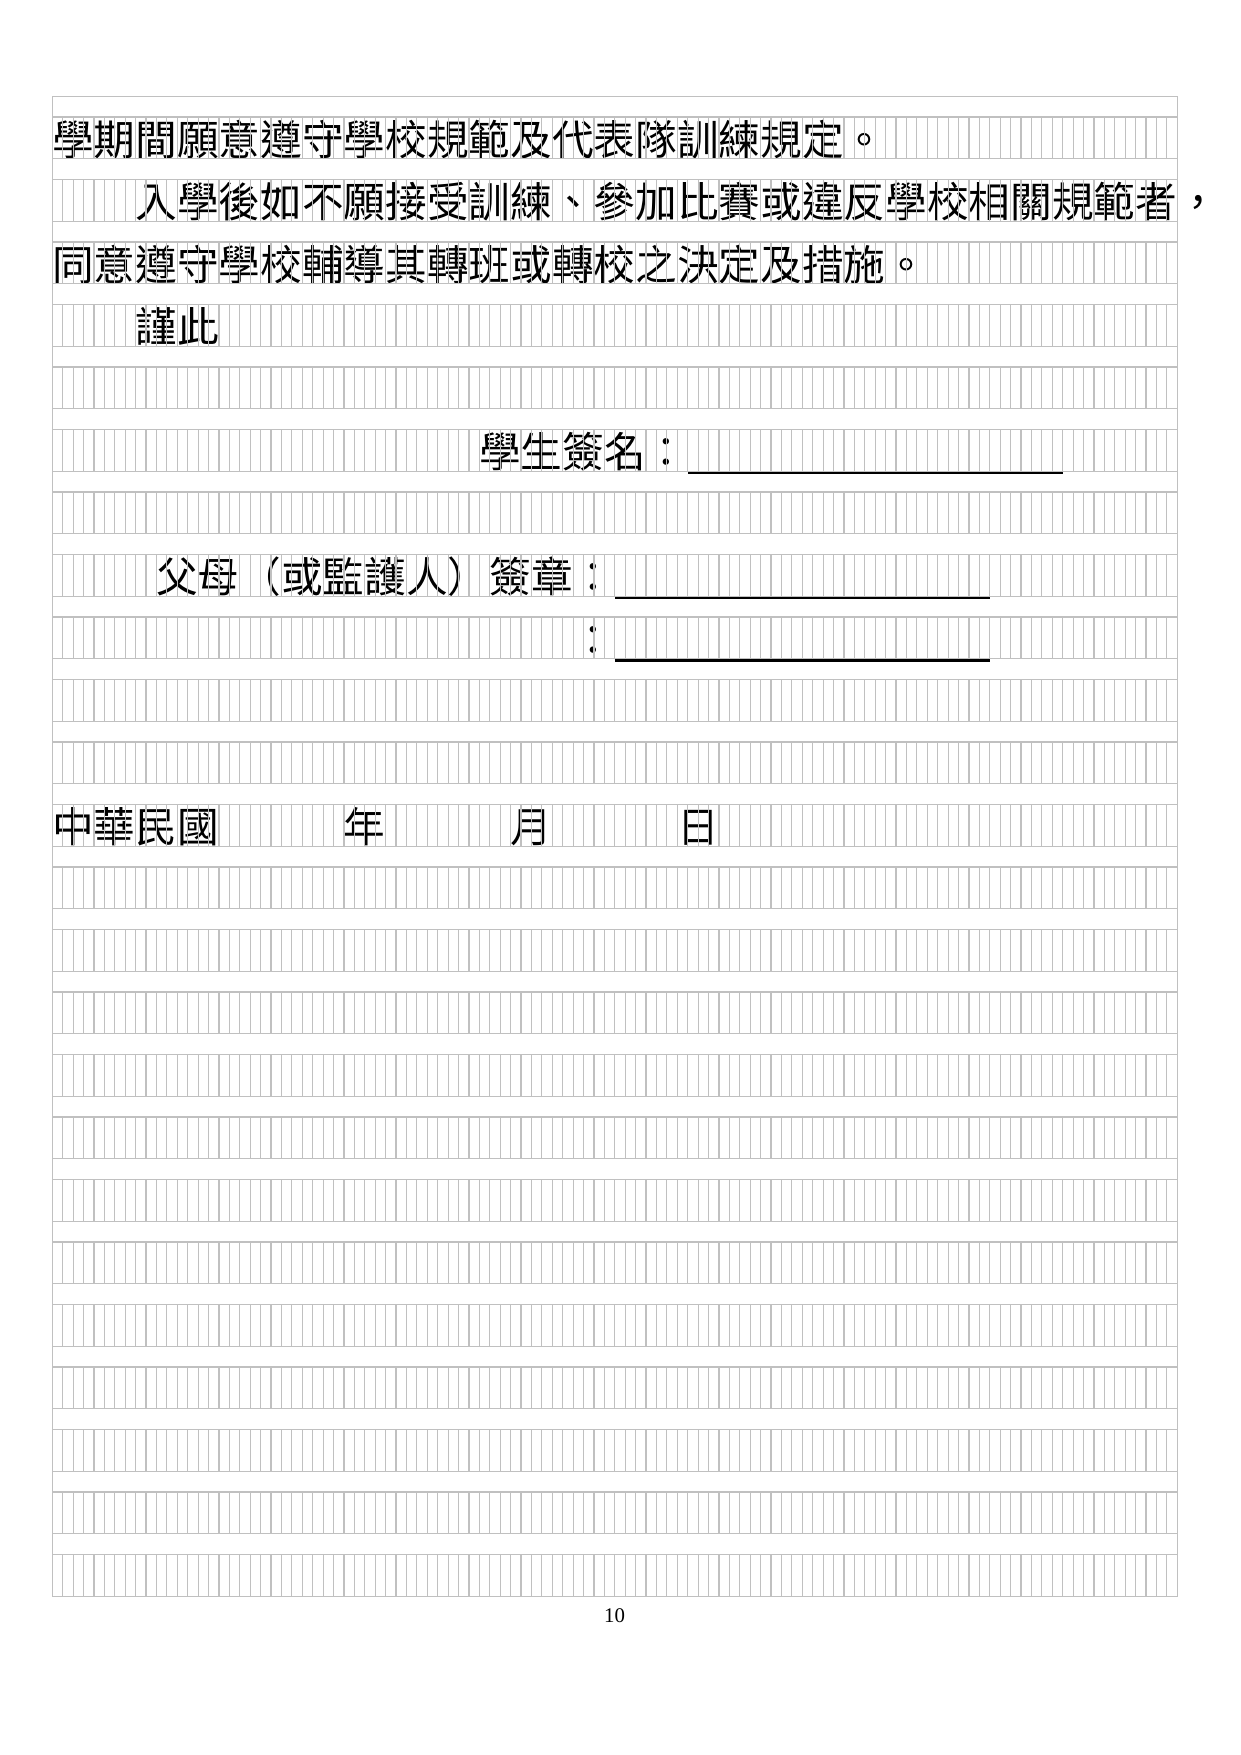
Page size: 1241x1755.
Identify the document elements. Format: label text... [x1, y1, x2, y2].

text 父母（或監護人）簽章： [136, 555, 145, 596]
text 學生簽名： [824, 430, 833, 471]
text 父母（或監護人）簽章： [1157, 555, 1166, 596]
text 父母（或監護人）簽章： [147, 555, 156, 596]
text 父母（或監護人）簽章： [53, 534, 1177, 554]
text 父母（或監護人）簽章： [532, 555, 541, 596]
text ： [542, 618, 552, 658]
text 中華民國 年 月 日 [917, 805, 927, 846]
text 學生簽名： [53, 430, 62, 471]
text 謹此 [126, 305, 135, 346]
text 中華民國 年 月 日 [740, 805, 750, 846]
text 父母（或監護人）簽章： [595, 555, 604, 596]
text 謹此 [782, 305, 791, 346]
text 謹此 [376, 305, 385, 346]
text 父母（或監護人）簽章： [834, 555, 843, 596]
text 學生簽名： [365, 430, 375, 471]
text 中華民國 年 月 日 [459, 805, 468, 846]
text ： [365, 618, 375, 658]
text 學生簽名： [928, 430, 937, 471]
text 學生簽名： [813, 430, 823, 471]
text 謹此 [761, 305, 770, 346]
text 父母（或監護人）簽章： [605, 555, 614, 596]
text 中華民國 年 月 日 [949, 805, 958, 846]
text 中華民國 年 月 日 [240, 805, 250, 846]
text 謹此 [563, 305, 573, 346]
text 謹此 [178, 305, 187, 346]
text 謹此 [1084, 305, 1093, 346]
text 中華民國 年 月 日 [53, 805, 62, 846]
text 學生簽名： [647, 430, 656, 471]
text ： [313, 618, 323, 658]
text ： [605, 618, 614, 658]
text 謹此 [845, 305, 854, 346]
text 學生簽名： [303, 430, 312, 471]
text 謹此 [63, 305, 73, 346]
text 謹此 [595, 305, 604, 346]
text 父母（或監護人）簽章： [647, 555, 656, 596]
text 謹此 [834, 305, 843, 346]
text 謹此 [699, 305, 708, 346]
text 中華民國 年 月 日 [928, 805, 937, 846]
text 謹此 [188, 305, 198, 340]
text 學生簽名： [282, 430, 291, 471]
text 學生簽名： [636, 430, 645, 471]
text 謹此 [272, 305, 281, 346]
text 父母（或監護人）簽章： [667, 555, 677, 596]
text 謹此 [1042, 305, 1052, 346]
text 謹此 [824, 305, 833, 346]
text 中華民國 年 月 日 [1001, 805, 1010, 846]
text 學生簽名： [553, 430, 562, 471]
text ： [699, 618, 708, 658]
text 謹此 [1032, 305, 1041, 346]
text ： [928, 618, 937, 658]
text 中華民國 年 月 日 [1157, 805, 1166, 846]
text 學生簽名： [230, 430, 239, 471]
text 謹此 [251, 305, 260, 346]
text 學生簽名： [970, 430, 979, 471]
text 父母（或監護人）簽章： [1115, 555, 1125, 596]
text ： [876, 618, 885, 658]
text 謹此 [855, 305, 864, 346]
text 父母（或監護人）簽章： [917, 555, 927, 596]
text 謹此 [1074, 305, 1083, 346]
text 謹此 [136, 305, 145, 346]
text 父母（或監護人）簽章： [470, 555, 479, 596]
text 學生簽名： [209, 430, 218, 471]
text 謹此 [115, 305, 125, 346]
text 謹此 [105, 305, 114, 346]
text ： [751, 618, 760, 658]
text 中華民國 年 月 日 [970, 805, 979, 846]
text 謹此 [95, 305, 104, 346]
text ： [272, 618, 281, 658]
text 中華民國 年 月 日 [1063, 805, 1073, 846]
text 中華民國 年 月 日 [386, 805, 395, 846]
text 中華民國 年 月 日 [126, 805, 135, 846]
text ： [501, 618, 510, 658]
text 父母（或監護人）簽章： [761, 555, 770, 596]
text 中華民國 年 月 日 [417, 805, 427, 846]
text 學生簽名： [1136, 430, 1145, 471]
text 中華民國 年 月 日 [136, 805, 145, 846]
text ： [136, 618, 145, 658]
text 學生簽名： [449, 430, 458, 471]
text 中華民國 年 月 日 [772, 805, 781, 846]
text 學生簽名： [115, 430, 125, 471]
text 學生簽名： [563, 430, 573, 471]
text 中華民國 年 月 日 [303, 805, 312, 846]
text ： [917, 618, 927, 658]
text ： [292, 618, 302, 658]
text 父母（或監護人）簽章： [990, 555, 1000, 596]
text ： [209, 618, 218, 658]
text 謹此 [1011, 305, 1020, 346]
text 父母（或監護人）簽章： [251, 555, 260, 596]
text 學生簽名： [188, 430, 198, 471]
text 學生簽名： [386, 430, 395, 471]
text 父母（或監護人）簽章： [261, 555, 270, 596]
text ： [1053, 618, 1062, 658]
text 謹此 [470, 305, 479, 346]
text 父母（或監護人）簽章： [938, 555, 948, 596]
text 父母（或監護人）簽章： [1147, 555, 1156, 596]
text 學生簽名： [678, 430, 687, 471]
text 父母（或監護人）簽章： [959, 555, 968, 596]
text 父母（或監護人）簽章： [803, 555, 812, 596]
text 學生簽名： [782, 430, 791, 471]
text ： [907, 618, 916, 658]
text ： [480, 618, 489, 658]
text 父母（或監護人）簽章： [1105, 555, 1114, 596]
text ： [667, 618, 677, 658]
text ： [334, 618, 343, 658]
text 中華民國 年 月 日 [803, 805, 812, 846]
text ： [720, 618, 729, 658]
text 中華民國 年 月 日 [865, 805, 875, 846]
text ： [449, 618, 458, 658]
text 學生簽名： [261, 430, 270, 471]
text 謹此 [720, 305, 729, 346]
text 學生簽名： [428, 430, 437, 471]
text 中華民國 年 月 日 [272, 805, 281, 846]
text ： [1063, 618, 1073, 658]
text ： [188, 618, 198, 658]
text 父母（或監護人）簽章： [1126, 555, 1135, 596]
text ： [792, 618, 802, 658]
text 中華民國 年 月 日 [324, 805, 333, 846]
text ： [1084, 618, 1093, 658]
text 學生簽名： [95, 430, 104, 471]
text 學生簽名： [1011, 430, 1020, 471]
text 學生簽名： [157, 430, 166, 471]
text ： [1157, 618, 1166, 658]
text 謹此 [688, 305, 698, 346]
text 中華民國 年 月 日 [251, 805, 260, 846]
text ： [949, 618, 958, 658]
text 父母（或監護人）簽章： [1136, 555, 1145, 596]
text 謹此 [980, 305, 989, 346]
text 學生簽名： [834, 430, 843, 471]
text 學生簽名： [751, 430, 760, 471]
text ： [199, 618, 208, 658]
text 學生簽名： [699, 430, 708, 471]
text ： [397, 618, 406, 658]
text 學生簽名： [1115, 430, 1125, 471]
text 父母（或監護人）簽章： [584, 555, 593, 596]
text ： [345, 618, 354, 658]
text 學生簽名： [1053, 430, 1062, 471]
text ： [53, 597, 1177, 616]
text 謹此 [574, 305, 583, 346]
text 謹此 [449, 305, 458, 346]
text 父母（或監護人）簽章： [240, 555, 250, 596]
text 學生簽名： [136, 430, 145, 471]
text 謹此 [959, 305, 968, 346]
text 入學後如不願接受訓練、參加比賽或違反學校相關規範者，同意遵守學校輔導其轉班或轉校之決定及措施。 [53, 222, 1177, 241]
text ： [959, 618, 968, 658]
text 學生簽名： [959, 430, 968, 471]
text 學生簽名： [74, 430, 83, 471]
text 謹此 [74, 305, 83, 346]
text ： [772, 618, 781, 658]
text 中華民國 年 月 日 [980, 805, 989, 846]
text 學生簽名： [667, 430, 677, 471]
text 謹此 [542, 305, 552, 346]
text 中華民國 年 月 日 [1136, 805, 1145, 846]
text 中華民國 年 月 日 [470, 805, 479, 846]
text 父母（或監護人）簽章： [845, 555, 854, 596]
text 謹此 [147, 305, 156, 346]
text 謹此 [647, 305, 656, 346]
text ： [95, 618, 104, 658]
text 中華民國 年 月 日 [959, 805, 968, 846]
text ： [532, 618, 541, 658]
text ： [657, 618, 666, 658]
text 父母（或監護人）簽章： [782, 555, 791, 596]
text 中華民國 年 月 日 [855, 805, 864, 846]
text 謹此 [813, 305, 823, 346]
text 謹此 [865, 305, 875, 346]
text 中華民國 年 月 日 [1147, 805, 1156, 846]
text ： [1115, 618, 1125, 658]
text 父母（或監護人）簽章： [480, 555, 489, 596]
text 中華民國 年 月 日 [584, 805, 593, 846]
text 父母（或監護人）簽章： [376, 555, 385, 596]
text 中華民國 年 月 日 [449, 805, 458, 846]
text 學生簽名： [897, 430, 906, 471]
text ： [1022, 618, 1031, 658]
text 父母（或監護人）簽章： [74, 555, 83, 596]
text 中華民國 年 月 日 [563, 805, 573, 846]
text ： [53, 618, 62, 658]
text 父母（或監護人）簽章： [949, 555, 958, 596]
text 中華民國 年 月 日 [615, 805, 625, 846]
text 謹此 [209, 305, 218, 346]
text ： [1147, 618, 1156, 658]
text 父母（或監護人）簽章： [865, 555, 875, 596]
text 父母（或監護人）簽章： [970, 555, 979, 596]
text ： [678, 618, 687, 658]
text 父母（或監護人）簽章： [397, 555, 406, 596]
text 中華民國 年 月 日 [480, 805, 489, 846]
text ： [459, 618, 468, 658]
text 謹此 [324, 305, 333, 346]
text 學生簽名： [761, 430, 770, 471]
text 學生簽名： [240, 430, 250, 471]
text ： [1095, 618, 1104, 658]
text 中華民國 年 月 日 [907, 805, 916, 846]
text 中華民國 年 月 日 [1167, 805, 1177, 846]
text 中華民國 年 月 日 [313, 805, 323, 846]
text 學生簽名： [605, 430, 614, 471]
text 父母（或監護人）簽章： [730, 555, 739, 596]
text 父母（或監護人）簽章： [178, 555, 187, 580]
text 敝子弟 ，經公開甄選錄取為新竹市立成德高級中學110學年度國中部體育班招生學生。茲同意在學期間願意遵守學校規範及代表隊訓練規定。 [53, 97, 1177, 116]
text 父母（或監護人）簽章： [792, 555, 802, 596]
text 中華民國 年 月 日 [647, 805, 656, 846]
text 學生簽名： [345, 430, 354, 471]
text 學生簽名： [84, 430, 93, 471]
text 謹此 [240, 305, 250, 346]
text 學生簽名： [990, 430, 1000, 471]
text 謹此 [970, 305, 979, 346]
text 謹此 [615, 305, 625, 346]
text 學生簽名： [63, 430, 73, 471]
text 謹此 [636, 305, 645, 346]
text 學生簽名： [334, 430, 343, 471]
text 謹此 [193, 323, 198, 339]
text ： [511, 618, 520, 658]
text 學生簽名： [855, 430, 864, 471]
text 中華民國 年 月 日 [1011, 805, 1020, 846]
text 學生簽名： [574, 448, 583, 471]
text 父母（或監護人）簽章： [740, 555, 750, 596]
text 父母（或監護人）簽章： [115, 555, 125, 596]
text 學生簽名： [220, 430, 229, 471]
text 謹此 [667, 305, 677, 346]
text 學生簽名： [470, 430, 479, 471]
text 父母（或監護人）簽章： [417, 555, 427, 585]
text 學生簽名： [511, 430, 520, 471]
text 學生簽名： [595, 430, 604, 471]
text ： [324, 618, 333, 658]
text 學生簽名： [417, 430, 427, 471]
text 謹此 [917, 305, 927, 346]
text 父母（或監護人）簽章： [355, 555, 364, 596]
text ： [167, 618, 177, 658]
text 謹此 [1157, 305, 1166, 346]
text 父母（或監護人）簽章： [230, 555, 239, 596]
text 學生簽名： [688, 430, 698, 471]
text 中華民國 年 月 日 [751, 805, 760, 846]
text ： [563, 618, 573, 658]
text 謹此 [365, 305, 375, 346]
text 中華民國 年 月 日 [407, 805, 416, 846]
text 父母（或監護人）簽章： [1011, 555, 1020, 596]
text 謹此 [522, 305, 531, 346]
text 謹此 [1022, 305, 1031, 346]
text 父母（或監護人）簽章： [282, 555, 291, 596]
text 學生簽名： [1022, 430, 1031, 471]
text 謹此 [417, 305, 427, 346]
text 謹此 [730, 305, 739, 346]
text 父母（或監護人）簽章： [574, 555, 583, 596]
text 謹此 [803, 305, 812, 346]
text 中華民國 年 月 日 [292, 805, 302, 846]
text 父母（或監護人）簽章： [95, 555, 104, 596]
text 學生簽名： [938, 430, 948, 471]
text 父母（或監護人）簽章： [1084, 555, 1093, 596]
text 謹此 [1095, 305, 1104, 346]
text 父母（或監護人）簽章： [1074, 555, 1083, 596]
text 謹此 [553, 305, 562, 346]
text 學生簽名： [1001, 430, 1010, 471]
text 學生簽名： [980, 430, 989, 471]
text 謹此 [459, 305, 468, 346]
text 謹此 [1147, 305, 1156, 346]
text ： [1032, 618, 1041, 658]
text 中華民國 年 月 日 [782, 805, 791, 846]
text 父母（或監護人）簽章： [63, 555, 73, 596]
text 學生簽名： [292, 430, 302, 471]
text 謹此 [907, 305, 916, 346]
text ： [584, 618, 593, 658]
text ： [865, 618, 875, 658]
text ： [261, 618, 270, 658]
text 學生簽名： [324, 430, 333, 471]
text 學生簽名： [126, 430, 135, 471]
text 父母（或監護人）簽章： [709, 555, 718, 596]
text ： [636, 618, 645, 658]
text 中華民國 年 月 日 [938, 805, 948, 846]
text 學生簽名： [886, 430, 895, 471]
text ： [376, 618, 385, 658]
text 父母（或監護人）簽章： [126, 555, 135, 596]
text 父母（或監護人）簽章： [105, 555, 114, 596]
text 中華民國 年 月 日 [178, 805, 187, 846]
text 父母（或監護人）簽章： [84, 555, 93, 596]
text 謹此 [220, 305, 229, 346]
text 中華民國 年 月 日 [511, 805, 520, 846]
text 謹此 [397, 305, 406, 346]
text 學生簽名： [438, 430, 448, 471]
text 中華民國 年 月 日 [1074, 805, 1083, 846]
text 中華民國 年 月 日 [761, 805, 770, 846]
text ： [824, 618, 833, 658]
text 中華民國 年 月 日 [1126, 805, 1135, 846]
text ： [803, 618, 812, 658]
text ： [834, 618, 843, 658]
text 謹此 [188, 341, 198, 346]
text ： [782, 618, 791, 658]
text 中華民國 年 月 日 [84, 805, 93, 846]
text 謹此 [303, 305, 312, 346]
text 中華民國 年 月 日 [990, 805, 1000, 846]
text ： [63, 618, 73, 658]
text 父母（或監護人）簽章： [813, 555, 823, 596]
text 父母（或監護人）簽章： [928, 555, 937, 596]
text 謹此 [53, 305, 62, 346]
text 中華民國 年 月 日 [1032, 805, 1041, 846]
text 父母（或監護人）簽章： [886, 555, 895, 596]
text 父母（或監護人）簽章： [449, 558, 457, 594]
text 中華民國 年 月 日 [574, 805, 583, 846]
text 謹此 [657, 305, 666, 346]
text 謹此 [292, 305, 302, 346]
text 謹此 [605, 305, 614, 346]
text 父母（或監護人）簽章： [980, 555, 989, 596]
text 學生簽名： [626, 439, 635, 453]
text 中華民國 年 月 日 [261, 805, 270, 846]
text 謹此 [84, 305, 93, 346]
text 學生簽名： [397, 430, 406, 471]
text 學生簽名： [657, 430, 666, 471]
text 中華民國 年 月 日 [626, 805, 635, 846]
text 父母（或監護人）簽章： [365, 555, 375, 596]
text 學生簽名： [865, 430, 875, 471]
text 父母（或監護人）簽章： [157, 555, 166, 596]
text 中華民國 年 月 日 [657, 805, 666, 846]
text ： [615, 618, 625, 658]
text ： [220, 618, 229, 658]
text 學生簽名： [949, 430, 958, 471]
text ： [251, 618, 260, 658]
text 學生簽名： [501, 430, 510, 447]
text 父母（或監護人）簽章： [522, 555, 531, 596]
text 父母（或監護人）簽章： [1053, 555, 1062, 596]
text 學生簽名： [1042, 430, 1052, 471]
text ： [126, 618, 135, 658]
text 中華民國 年 月 日 [542, 805, 552, 846]
text ： [240, 618, 250, 658]
text ： [490, 618, 500, 658]
text 中華民國 年 月 日 [428, 805, 437, 846]
text 父母（或監護人）簽章： [855, 555, 864, 596]
text 學生簽名： [272, 430, 281, 471]
text 謹此 [1105, 305, 1114, 346]
text 學生簽名： [459, 430, 468, 471]
text 中華民國 年 月 日 [1053, 805, 1062, 846]
text ： [980, 618, 989, 658]
text 謹此 [792, 305, 802, 346]
text 父母（或監護人）簽章： [272, 555, 281, 596]
text 謹此 [438, 305, 448, 346]
text 中華民國 年 月 日 [1105, 805, 1114, 846]
text 謹此 [990, 305, 1000, 346]
text 謹此 [678, 305, 687, 346]
text 中華民國 年 月 日 [209, 805, 218, 846]
text 謹此 [876, 305, 885, 346]
text ： [647, 618, 656, 658]
text 學生簽名： [1095, 430, 1104, 471]
text 學生簽名： [792, 430, 802, 471]
text 謹此 [897, 305, 906, 346]
text 學生簽名： [709, 430, 718, 471]
text 謹此 [626, 305, 635, 346]
text ： [626, 618, 635, 658]
text 父母（或監護人）簽章： [751, 555, 760, 596]
text ： [470, 618, 479, 658]
text 中華民國 年 月 日 [490, 805, 500, 846]
text ： [74, 618, 83, 658]
text ： [595, 618, 604, 658]
text 謹此 [938, 305, 948, 346]
text 謹此 [584, 305, 593, 346]
text 謹此 [1063, 305, 1073, 346]
text 中華民國 年 月 日 [595, 805, 604, 846]
text 謹此 [355, 305, 364, 346]
text 父母（或監護人）簽章： [1095, 555, 1104, 596]
text 學生簽名： [1084, 430, 1093, 471]
text 中華民國 年 月 日 [230, 805, 239, 846]
text 父母（或監護人）簽章： [490, 555, 500, 596]
text 父母（或監護人）簽章： [699, 555, 708, 596]
text 父母（或監護人）簽章： [438, 555, 448, 596]
text ： [1074, 618, 1083, 658]
text ： [1001, 618, 1010, 658]
text ： [1105, 618, 1114, 658]
text 中華民國 年 月 日 [845, 805, 854, 846]
text 學生簽名： [178, 430, 187, 471]
text 中華民國 年 月 日 [501, 805, 510, 846]
text ： [855, 618, 864, 658]
text ： [115, 618, 125, 658]
text ： [897, 618, 906, 658]
text ： [845, 618, 854, 658]
text 學生簽名： [542, 430, 552, 440]
text ： [688, 618, 698, 658]
text ： [386, 618, 395, 658]
text 父母（或監護人）簽章： [313, 555, 323, 596]
text 父母（或監護人）簽章： [1001, 555, 1010, 596]
text 父母（或監護人）簽章： [1042, 555, 1052, 596]
text 中華民國 年 月 日 [376, 805, 385, 846]
text ： [761, 618, 770, 658]
text 學生簽名： [803, 430, 812, 471]
text 謹此 [53, 284, 1177, 304]
text 中華民國 年 月 日 [220, 805, 229, 846]
text 學生簽名： [1167, 430, 1177, 471]
text 學生簽名： [772, 430, 781, 471]
text ： [178, 618, 187, 658]
text ： [740, 618, 750, 658]
text 謹此 [532, 305, 541, 346]
text 學生簽名： [1105, 430, 1114, 471]
text ： [1042, 618, 1052, 658]
text 父母（或監護人）簽章： [407, 555, 416, 596]
text 謹此 [407, 305, 416, 346]
text 父母（或監護人）簽章： [53, 555, 62, 596]
text ： [938, 618, 948, 658]
text 學生簽名： [917, 430, 927, 471]
text ： [730, 618, 739, 658]
text 中華民國 年 月 日 [553, 805, 562, 846]
text 父母（或監護人）簽章： [188, 555, 198, 596]
text 父母（或監護人）簽章： [1022, 555, 1031, 596]
text 中華民國 年 月 日 [282, 805, 291, 846]
text 謹此 [490, 305, 500, 346]
text 學生簽名： [1074, 430, 1083, 471]
text 中華民國 年 月 日 [167, 805, 177, 846]
text 中華民國 年 月 日 [1084, 805, 1093, 846]
text 父母（或監護人）簽章： [657, 555, 666, 596]
text 謹此 [1053, 305, 1062, 346]
text 學生簽名： [313, 430, 323, 471]
text ： [355, 618, 364, 658]
text 中華民國 年 月 日 [813, 805, 823, 846]
text 學生簽名： [147, 430, 156, 471]
text 謹此 [157, 305, 166, 310]
text 謹此 [345, 305, 354, 346]
text 父母（或監護人）簽章： [897, 555, 906, 596]
text 謹此 [386, 305, 395, 346]
text 父母（或監護人）簽章： [428, 555, 437, 585]
text 學生簽名： [876, 430, 885, 471]
text ： [1011, 618, 1020, 658]
text ： [574, 618, 583, 658]
text 學生簽名： [407, 430, 416, 471]
text ： [990, 618, 1000, 658]
text 中華民國 年 月 日 [667, 805, 677, 846]
text 父母（或監護人）簽章： [720, 555, 729, 596]
text 中華民國 年 月 日 [730, 805, 739, 846]
text 學生簽名： [167, 430, 177, 471]
text 學生簽名： [1126, 430, 1135, 471]
text 謹此 [167, 305, 177, 346]
text 中華民國 年 月 日 [792, 805, 802, 846]
text ： [303, 618, 312, 658]
text 父母（或監護人）簽章： [563, 555, 573, 596]
text ： [886, 618, 895, 658]
text 中華民國 年 月 日 [438, 805, 448, 846]
text ： [157, 618, 166, 658]
text 父母（或監護人）簽章： [615, 555, 625, 596]
text ： [282, 618, 291, 658]
text 中華民國 年 月 日 [720, 805, 729, 846]
text 謹此 [199, 305, 208, 346]
text 中華民國 年 月 日 [1042, 805, 1052, 846]
text 中華民國 年 月 日 [709, 805, 718, 846]
text 謹此 [480, 305, 489, 346]
text 謹此 [709, 305, 718, 346]
text 中華民國 年 月 日 [1115, 805, 1125, 846]
text 學生簽名： [53, 409, 1177, 429]
text 入學後如不願接受訓練、參加比賽或違反學校相關規範者，同意遵守學校輔導其轉班或轉校之決定及措施。 [53, 159, 1177, 179]
text ： [84, 618, 93, 658]
text 父母（或監護人）簽章： [1032, 555, 1041, 596]
text 中華民國 年 月 日 [1022, 805, 1031, 846]
text ： [428, 618, 437, 658]
text 父母（或監護人）簽章： [636, 555, 645, 596]
text 中華民國 年 月 日 [53, 784, 1177, 804]
text 中華民國 年 月 日 [886, 805, 895, 846]
text 學生簽名： [1032, 430, 1041, 471]
text ： [230, 618, 239, 658]
text 中華民國 年 月 日 [605, 805, 614, 846]
text ： [438, 618, 448, 658]
text 謹此 [772, 305, 781, 346]
text 學生簽名： [720, 430, 729, 471]
text 學生簽名： [105, 430, 114, 471]
text 中華民國 年 月 日 [876, 805, 885, 846]
text 父母（或監護人）簽章： [167, 555, 177, 581]
text 學生簽名： [1157, 430, 1166, 471]
text 中華民國 年 月 日 [897, 805, 906, 846]
text 父母（或監護人）簽章： [417, 574, 427, 596]
text 父母（或監護人）簽章： [459, 555, 468, 596]
text 謹此 [949, 305, 958, 346]
text 謹此 [313, 305, 323, 346]
text 謹此 [751, 305, 760, 346]
text 父母（或監護人）簽章： [876, 555, 885, 596]
text ： [1167, 618, 1177, 658]
text ： [970, 618, 979, 658]
text 謹此 [334, 305, 343, 346]
text ： [553, 618, 562, 658]
text 學生簽名： [1063, 430, 1073, 471]
text ： [1126, 618, 1135, 658]
text 謹此 [428, 305, 437, 346]
text 謹此 [1126, 305, 1135, 346]
text 父母（或監護人）簽章： [772, 555, 781, 596]
text 中華民國 年 月 日 [834, 805, 843, 846]
text 謹此 [511, 305, 520, 346]
text 學生簽名： [730, 430, 739, 471]
text 中華民國 年 月 日 [1095, 805, 1104, 846]
text 中華民國 年 月 日 [824, 805, 833, 846]
text 父母（或監護人）簽章： [907, 555, 916, 596]
text 學生簽名： [251, 430, 260, 471]
text 謹此 [1167, 305, 1177, 346]
text 父母（或監護人）簽章： [324, 555, 333, 591]
text ： [417, 618, 427, 658]
text 學生簽名： [1147, 430, 1156, 471]
text 中華民國 年 月 日 [334, 805, 343, 846]
text 學生簽名： [740, 430, 750, 471]
text 學生簽名： [845, 430, 854, 471]
text 父母（或監護人）簽章： [1063, 555, 1073, 596]
text 學生簽名： [490, 430, 500, 447]
text 謹此 [740, 305, 750, 346]
text ： [105, 618, 114, 658]
text ： [522, 618, 531, 658]
text 謹此 [1001, 305, 1010, 346]
text 學生簽名： [199, 430, 208, 471]
text 謹此 [230, 305, 239, 346]
text 學生簽名： [522, 430, 531, 466]
text 父母（或監護人）簽章： [626, 555, 635, 596]
text ： [813, 618, 823, 658]
text 學生簽名： [355, 430, 364, 471]
text ： [709, 618, 718, 658]
text 父母（或監護人）簽章： [824, 555, 833, 596]
text 學生簽名： [907, 430, 916, 471]
text ： [407, 618, 416, 658]
text 學生簽名： [574, 430, 583, 445]
text ： [1136, 618, 1145, 658]
text 父母（或監護人）簽章： [688, 555, 698, 596]
text 學生簽名： [480, 430, 489, 471]
text 謹此 [886, 305, 895, 346]
text 父母（或監護人）簽章： [1167, 555, 1177, 596]
text 中華民國 年 月 日 [397, 805, 406, 846]
text 謹此 [501, 305, 510, 346]
text 中華民國 年 月 日 [636, 805, 645, 846]
text 謹此 [928, 305, 937, 346]
text ： [147, 618, 156, 658]
text 謹此 [1115, 305, 1125, 346]
text 父母（或監護人）簽章： [678, 555, 687, 596]
text 謹此 [261, 305, 270, 346]
text 中華民國 年 月 日 [678, 805, 687, 846]
text 學生簽名： [376, 430, 385, 471]
text 謹此 [282, 305, 291, 346]
text 謹此 [1136, 305, 1145, 346]
